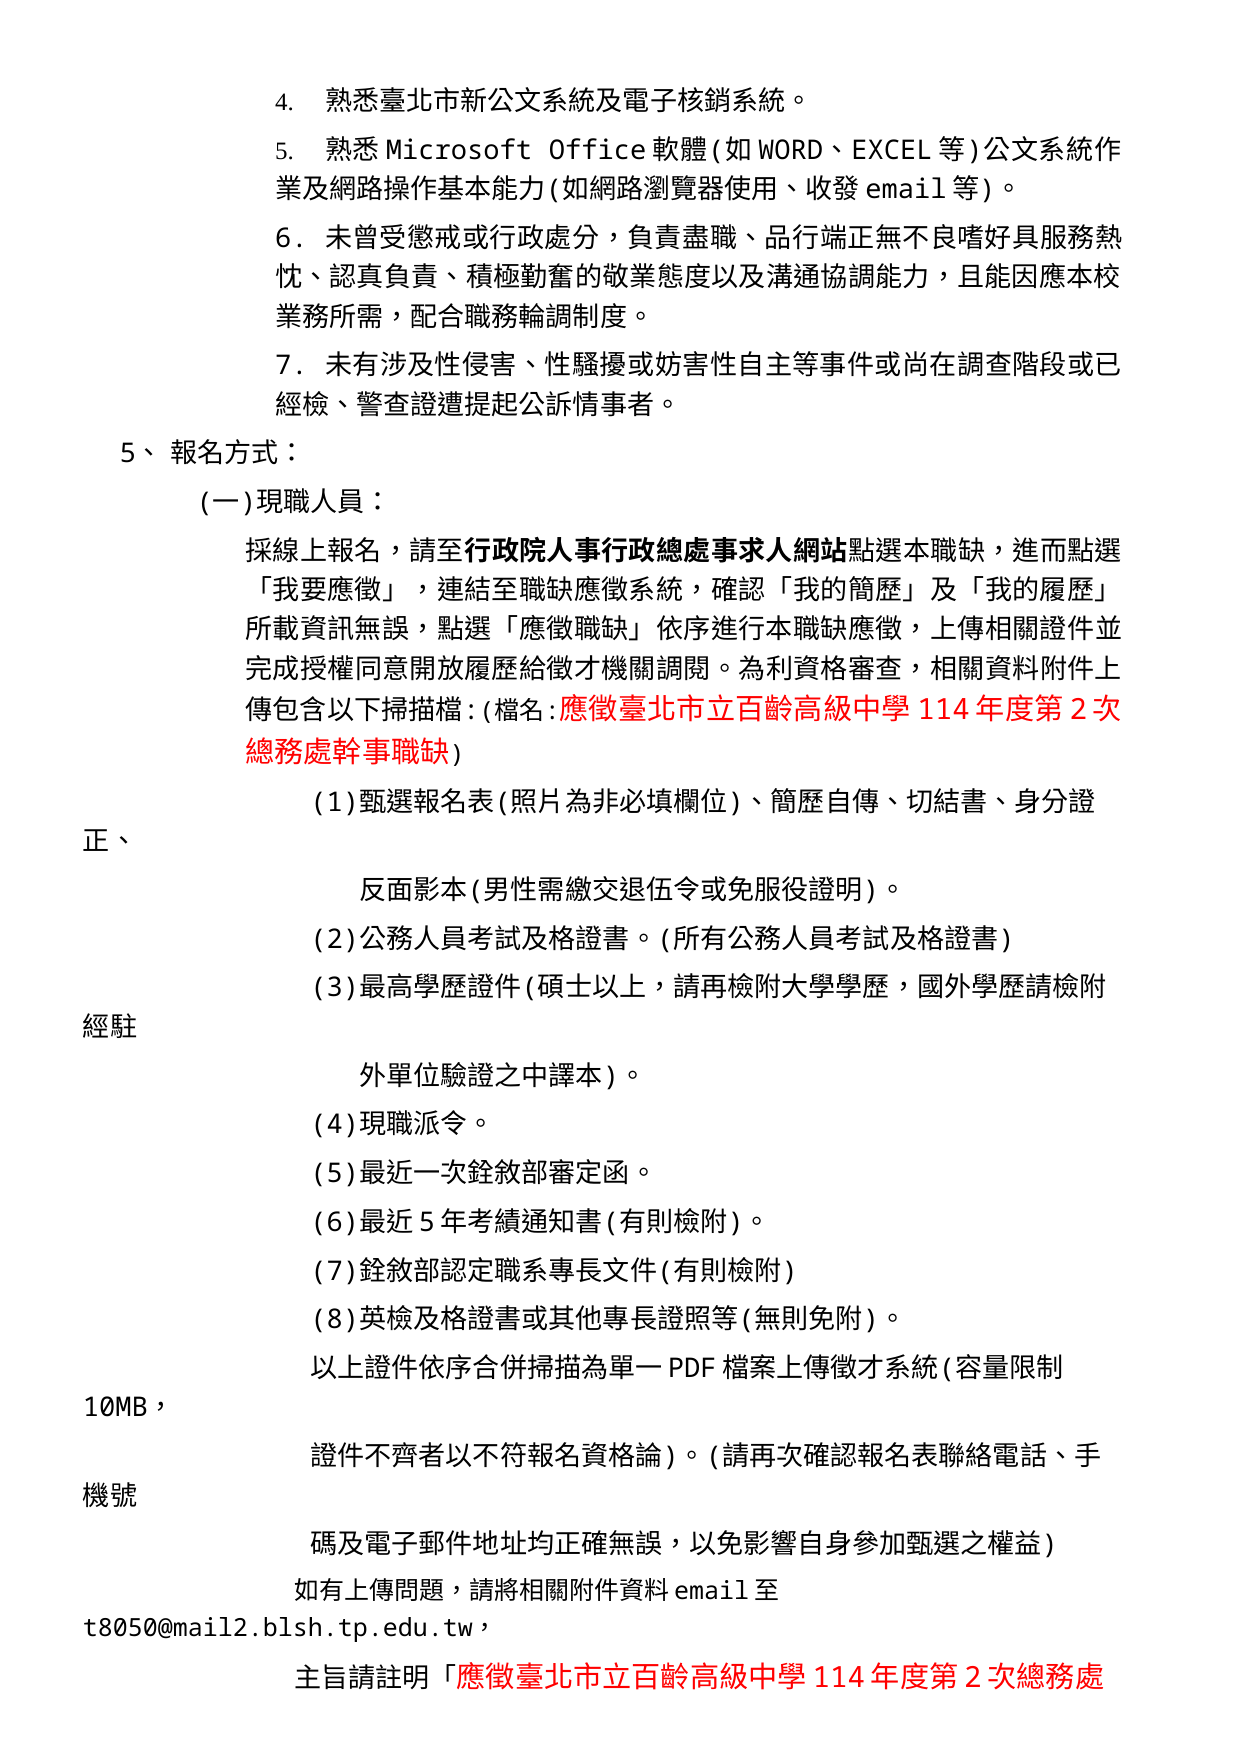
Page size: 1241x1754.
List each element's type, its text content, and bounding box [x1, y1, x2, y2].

list 熟悉臺北市新公文系統及電子核銷系統。 [275, 79, 1122, 118]
text 以上證件依序合併掃描為單一PDF檔案上傳徵才系統(容量限制10MB， [83, 1346, 1122, 1425]
text (3)最高學歷證件(碩士以上，請再檢附大學學歷，國外學歷請檢附經駐 [83, 965, 1122, 1044]
list 未曾受懲戒或行政處分，負責盡職、品行端正無不良嗜好具服務熱忱、認真負責、積極勤奮的敬業態度以及溝通協調能力，且能因應本校業務所需，配合職務輪調制度。 [275, 216, 1122, 334]
text 證件不齊者以不符報名資格論)。(請再次確認報名表聯絡電話、手機號 [83, 1434, 1122, 1513]
text (6)最近5年考績通知書(有則檢附)。 [83, 1200, 1122, 1239]
text (8)英檢及格證書或其他專長證照等(無則免附)。 [83, 1297, 1122, 1337]
text (1)甄選報名表(照片為非必填欄位)、簡歷自傳、切結書、身分證正、 [83, 780, 1122, 858]
text 碼及電子郵件地址均正確無誤，以免影響自身參加甄選之權益) [83, 1522, 1122, 1561]
list 報名方式： [120, 431, 1122, 471]
text 如有上傳問題，請將相關附件資料email至t8050@mail2.blsh.tp.edu.tw， [83, 1571, 1122, 1644]
text 主旨請註明「應徵臺北市立百齡高級中學114年度第2次總務處 [83, 1653, 1122, 1696]
text (7)銓敘部認定職系專長文件(有則檢附) [83, 1248, 1122, 1288]
text 反面影本(男性需繳交退伍令或免服役證明)。 [83, 868, 1122, 907]
list 熟悉Microsoft Office軟體(如WORD、EXCEL等)公文系統作業及網路操作基本能力(如網路瀏覽器使用、收發email等)。 [275, 128, 1122, 207]
text (一)現職人員： [83, 480, 1122, 519]
text 採線上報名，請至行政院人事行政總處事求人網站點選本職缺，進而點選「我要應徵」，連結至職缺應徵系統，確認「我的簡歷」及「我的履歷」所載資訊無誤，點選「應徵職缺」依序進行本職缺應徵，上傳相關證件並完成授權同意開放履歷給徵才機關調閱。為利資格審查，相關資料附件上傳包含以下掃描檔:(檔名:應徵臺北市立百齡高級中學114年度第2次總務處幹事職缺) [245, 529, 1122, 771]
text (2)公務人員考試及格證書。(所有公務人員考試及格證書) [83, 917, 1122, 956]
text (5)最近一次銓敘部審定函。 [83, 1151, 1122, 1190]
text (4)現職派令。 [83, 1102, 1122, 1142]
text 外單位驗證之中譯本)。 [83, 1053, 1122, 1093]
list 未有涉及性侵害、性騷擾或妨害性自主等事件或尚在調查階段或已經檢、警查證遭提起公訴情事者。 [275, 343, 1122, 422]
